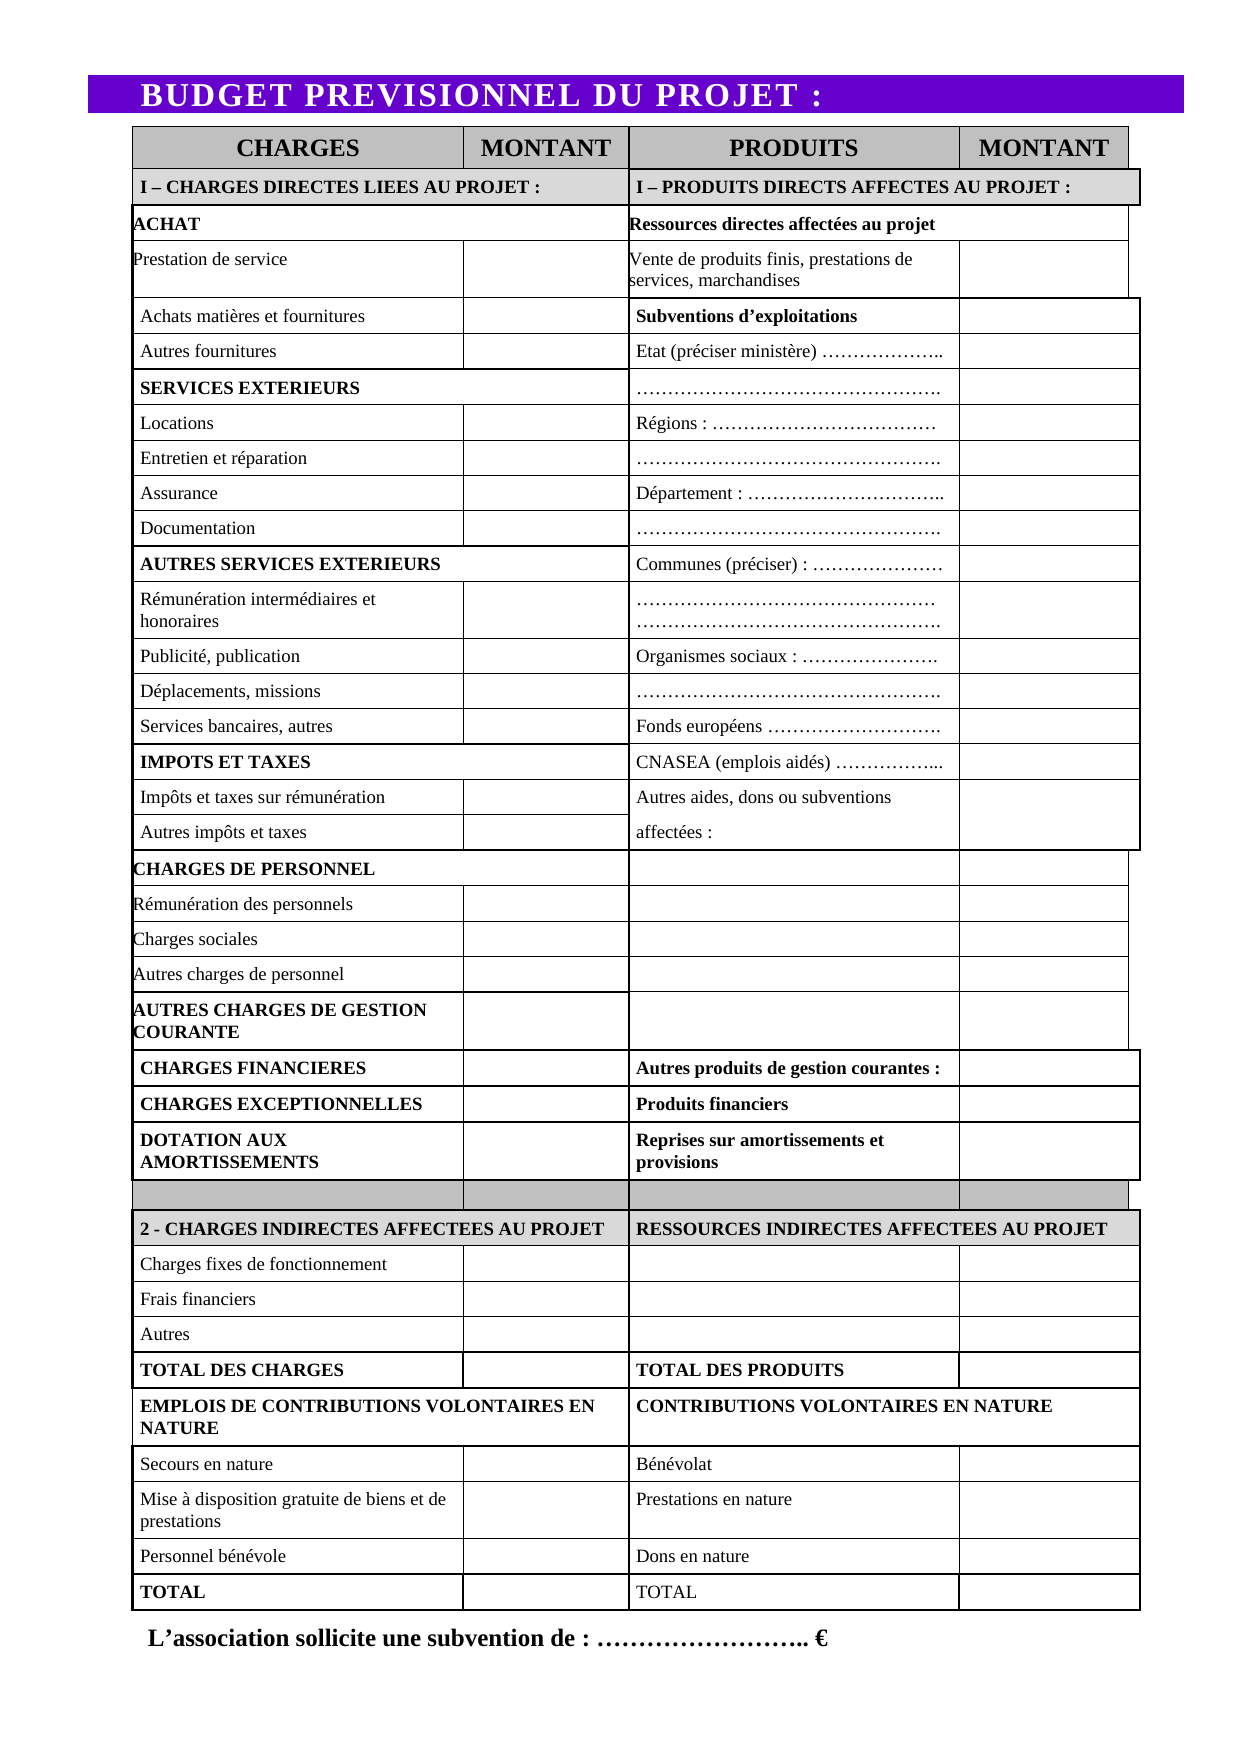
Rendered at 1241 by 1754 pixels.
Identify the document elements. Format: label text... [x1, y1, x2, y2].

table_cell EMPLOIS DE CONTRIBUTIONS VOLONTAIRES EN NATURE [133, 1389, 628, 1444]
table_cell [464, 1246, 628, 1281]
table_cell [960, 582, 1139, 638]
table_cell [464, 1317, 628, 1351]
table_cell [1129, 851, 1134, 885]
table_cell [1134, 991, 1140, 1048]
table_cell [960, 441, 1139, 474]
table_cell [960, 405, 1139, 439]
table_cell Rémunération intermédiaires et honoraires [134, 582, 463, 638]
table_cell Entretien et réparation [134, 441, 463, 474]
table_cell [960, 1051, 1139, 1084]
table_cell [960, 369, 1139, 404]
table_cell Organismes sociaux : …………………. [630, 639, 959, 673]
table_cell Achats matières et fournitures [134, 298, 463, 333]
text BUDGET PREVISIONNEL DU PROJET : [88, 75, 1184, 113]
table_header PRODUITS [630, 127, 959, 168]
table_cell TOTAL [134, 1575, 462, 1609]
table_cell [960, 780, 1139, 814]
table_cell [960, 922, 1128, 956]
table_cell [960, 1317, 1139, 1351]
table_cell [464, 441, 628, 474]
table_cell [630, 1282, 959, 1316]
table_cell ………………………………………… …………………………………………. [630, 582, 959, 638]
table_cell [1129, 921, 1134, 956]
table_cell [464, 298, 628, 333]
table_header [1134, 126, 1140, 168]
table_cell [464, 922, 628, 956]
table_cell [464, 780, 628, 814]
table_cell Fonds européens ………………………. [630, 709, 959, 743]
table_cell [960, 1539, 1139, 1572]
table_cell [960, 511, 1139, 545]
table_cell Subventions d’exploitations [630, 299, 959, 333]
table_cell [464, 639, 628, 673]
table_cell 2 - CHARGES INDIRECTES AFFECTEES AU PROJET [134, 1211, 628, 1245]
table_cell [1134, 885, 1140, 921]
table_cell …………………………………………. [630, 674, 959, 708]
table_cell I – CHARGES DIRECTES LIEES AU PROJET : [133, 169, 628, 204]
table_header MONTANT [464, 127, 628, 168]
table_cell Reprises sur amortissements et provisions [630, 1123, 959, 1178]
table_cell Déplacements, missions [134, 674, 463, 708]
table_cell CHARGES FINANCIERES [134, 1051, 463, 1084]
table_cell affectées : [630, 814, 959, 849]
table_cell [464, 1447, 628, 1481]
table_cell Autres charges de personnel [134, 957, 463, 991]
table_cell [630, 957, 959, 991]
table_cell [464, 1482, 628, 1537]
table_cell Etat (préciser ministère) ……………….. [630, 334, 959, 368]
table_cell [464, 1539, 628, 1572]
table_cell [960, 299, 1139, 333]
table_cell Personnel bénévole [134, 1539, 463, 1572]
table_cell [464, 405, 628, 439]
table_cell [960, 744, 1139, 779]
table_cell [960, 814, 1139, 849]
table_cell [960, 1575, 1139, 1609]
table_cell Frais financiers [134, 1282, 463, 1316]
table_cell TOTAL [630, 1575, 958, 1609]
table_cell [464, 476, 628, 510]
table_cell [1134, 851, 1140, 885]
table_cell Autres impôts et taxes [134, 815, 463, 849]
table_cell [960, 546, 1139, 581]
table_cell Dons en nature [630, 1539, 959, 1572]
table_cell [464, 511, 628, 545]
table_cell RESSOURCES INDIRECTES AFFECTEES AU PROJET [630, 1211, 1139, 1245]
table_cell Autres fournitures [134, 334, 463, 368]
table_cell [960, 334, 1139, 368]
table_cell I – PRODUITS DIRECTS AFFECTES AU PROJET : [630, 170, 1139, 204]
table_cell AUTRES SERVICES EXTERIEURS [134, 547, 628, 581]
table_cell [960, 992, 1128, 1048]
table_cell [630, 992, 959, 1048]
table_cell ACHAT [134, 206, 628, 240]
table_cell Services bancaires, autres [134, 709, 463, 743]
table_header [1129, 126, 1134, 168]
table_cell [464, 957, 628, 991]
table_cell TOTAL DES PRODUITS [630, 1353, 958, 1387]
table_cell [1134, 206, 1140, 240]
table_cell [464, 1353, 628, 1387]
table_cell IMPOTS ET TAXES [134, 745, 628, 779]
table_cell …………………………………………. [630, 369, 959, 404]
table_cell [1129, 885, 1134, 921]
table_cell SERVICES EXTERIEURS [134, 370, 628, 404]
table_cell [464, 1181, 628, 1209]
table_cell CHARGES DE PERSONNEL [134, 851, 628, 885]
table_cell …………………………………………. [630, 511, 959, 545]
table_cell [960, 1181, 1128, 1209]
table_cell Bénévolat [630, 1447, 959, 1481]
table_cell [630, 1317, 959, 1351]
table_cell Locations [134, 405, 463, 439]
table_cell [630, 922, 959, 956]
table_cell Charges fixes de fonctionnement [134, 1246, 463, 1281]
table_cell [960, 241, 1128, 297]
table_cell Ressources directes affectées au projet [630, 206, 1128, 240]
table_cell [1134, 1181, 1140, 1209]
table_cell [960, 1447, 1139, 1481]
table_cell AUTRES CHARGES DE GESTION COURANTE [134, 993, 463, 1048]
table_cell TOTAL DES CHARGES [134, 1353, 462, 1387]
table_cell [1134, 240, 1140, 297]
table_cell Publicité, publication [134, 639, 463, 673]
table_cell [1129, 956, 1134, 991]
table_cell Impôts et taxes sur rémunération [134, 780, 463, 814]
table_cell Produits financiers [630, 1087, 959, 1121]
table_cell [960, 476, 1139, 510]
table_cell [464, 1087, 628, 1121]
table_cell DOTATION AUX AMORTISSEMENTS [134, 1123, 463, 1178]
table_cell [464, 815, 628, 849]
table_cell [1129, 240, 1134, 297]
table_cell [630, 1181, 959, 1209]
text L’association sollicite une subvention de : …………………….. € [148, 1623, 1125, 1652]
table_cell [960, 957, 1128, 991]
table_cell [464, 674, 628, 708]
table_cell CONTRIBUTIONS VOLONTAIRES EN NATURE [630, 1389, 1139, 1444]
table_cell [960, 1282, 1139, 1316]
table_cell Mise à disposition gratuite de biens et de prestations [134, 1482, 463, 1537]
table_cell [630, 886, 959, 921]
table_cell Prestations en nature [630, 1482, 959, 1537]
table_cell [464, 241, 628, 297]
table_cell Autres produits de gestion courantes : [630, 1051, 959, 1084]
table_header MONTANT [960, 127, 1128, 168]
table_cell [960, 886, 1128, 921]
table_cell [630, 1246, 959, 1281]
table_cell [464, 334, 628, 368]
table_cell [960, 1123, 1139, 1178]
table_cell Communes (préciser) : ………………… [630, 546, 959, 581]
table_cell [464, 993, 628, 1048]
table_cell [464, 582, 628, 638]
table_cell [960, 1246, 1139, 1281]
table_cell [464, 1282, 628, 1316]
table_cell [1134, 921, 1140, 956]
table_cell Vente de produits finis, prestations de services, marchandises [630, 241, 959, 297]
table_cell Régions : ……………………………… [630, 405, 959, 439]
table_header CHARGES [133, 127, 463, 168]
table_cell [630, 851, 959, 885]
table_cell CHARGES EXCEPTIONNELLES [134, 1087, 463, 1121]
table_cell CNASEA (emplois aidés) ……………... [630, 744, 959, 779]
table_cell Secours en nature [134, 1447, 463, 1481]
table_cell …………………………………………. [630, 441, 959, 474]
table_cell [464, 1123, 628, 1178]
table_cell [464, 709, 628, 743]
table_cell [464, 1575, 628, 1609]
table_cell [960, 674, 1139, 708]
table_cell [1129, 206, 1134, 240]
table_cell [960, 1353, 1139, 1387]
table_cell [464, 1051, 628, 1084]
table_cell [1129, 1181, 1134, 1209]
table_cell [960, 709, 1139, 743]
table_cell Département : ………………………….. [630, 476, 959, 510]
table_cell [133, 1181, 463, 1209]
table_cell Autres [134, 1317, 463, 1351]
table_cell [960, 639, 1139, 673]
table_cell [960, 1087, 1139, 1121]
table_cell [960, 1482, 1139, 1537]
table_cell [1129, 991, 1134, 1048]
table_cell Autres aides, dons ou subventions [630, 780, 959, 814]
table_cell [960, 851, 1128, 885]
table_cell [464, 886, 628, 921]
table_cell Prestation de service [134, 241, 463, 297]
table_cell Documentation [134, 511, 463, 545]
table_cell Charges sociales [134, 922, 463, 956]
table_cell Rémunération des personnels [134, 886, 463, 921]
table_cell [1134, 956, 1140, 991]
table_cell Assurance [134, 476, 463, 510]
